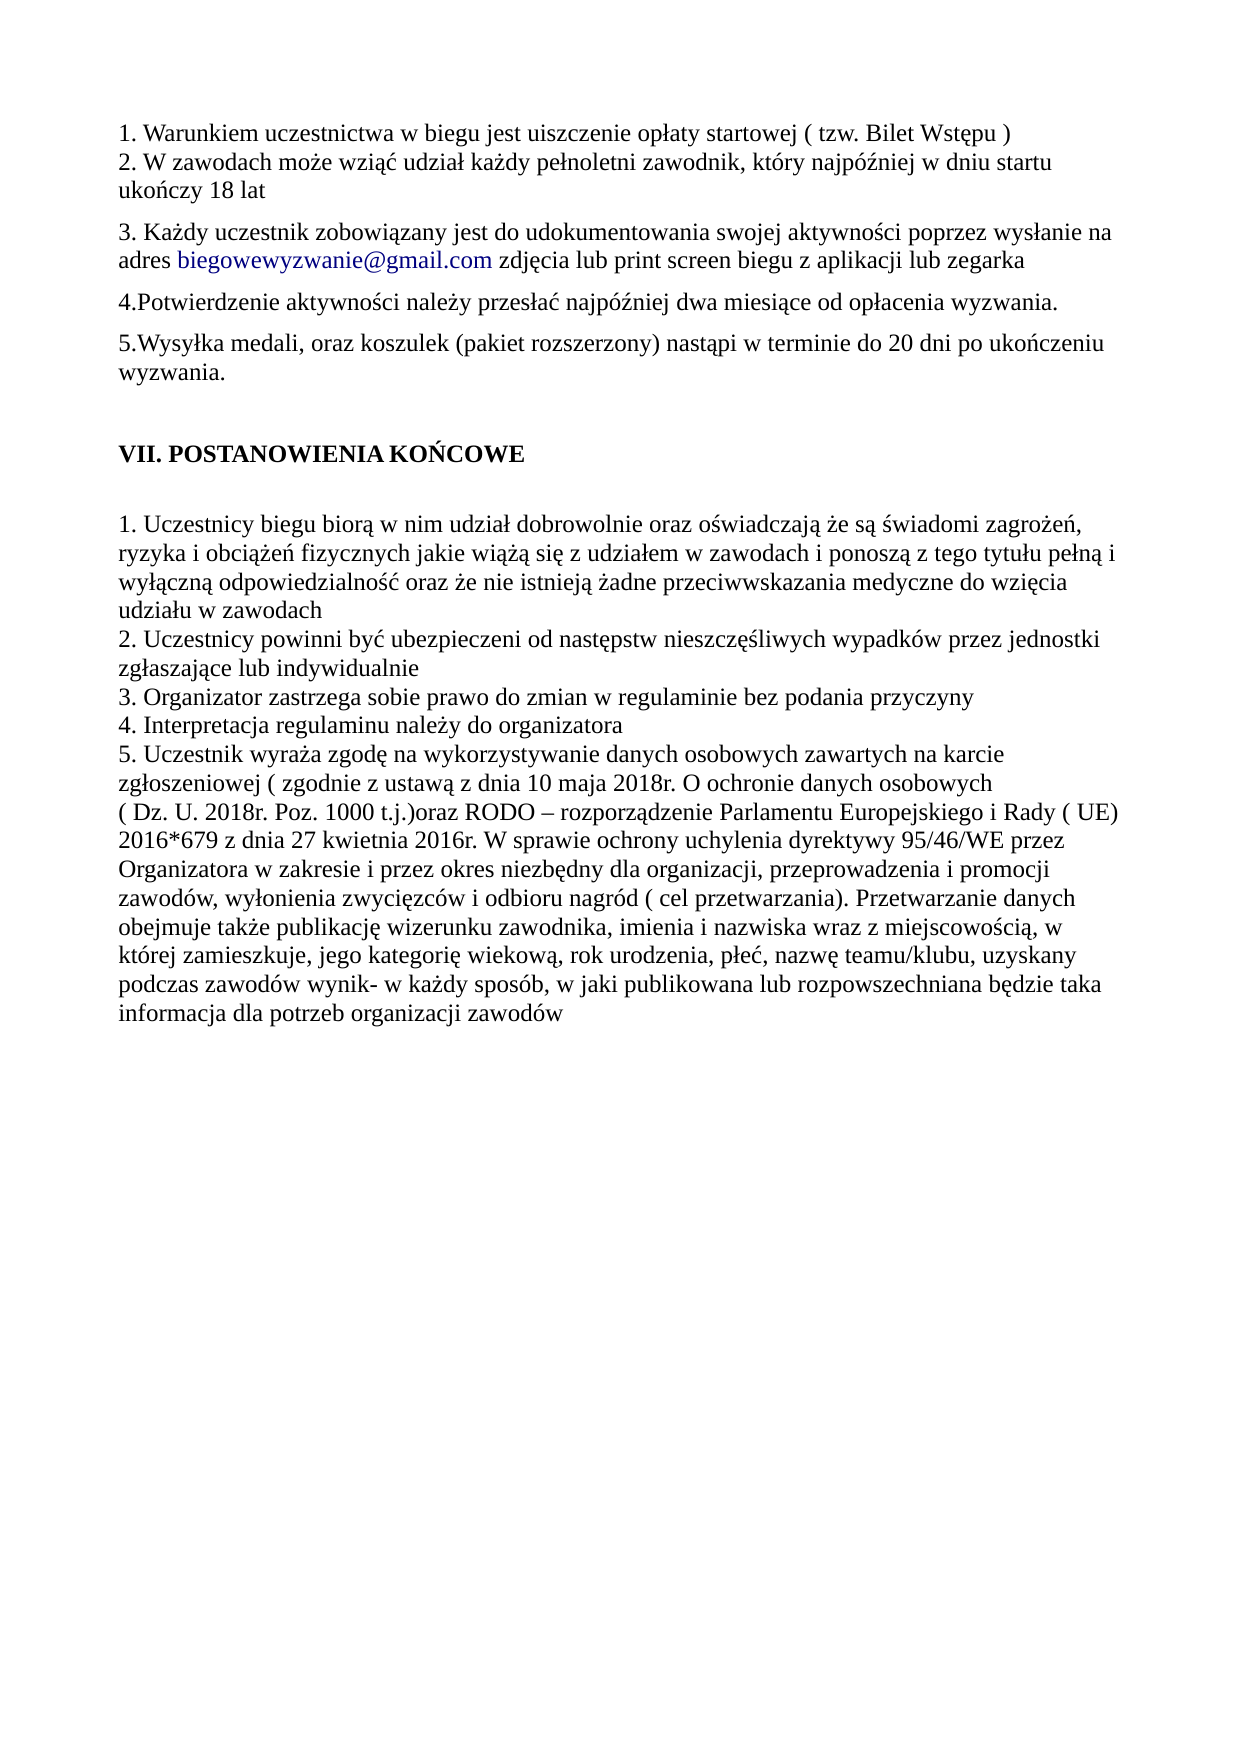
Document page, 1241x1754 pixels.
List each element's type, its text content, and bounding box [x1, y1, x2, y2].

text 5.Wysyłka medali, oraz koszulek (pakiet rozszerzony) nastąpi w terminie do 20 dni po ukończeniu wyzwania. [118, 328, 1122, 386]
text 1. Uczestnicy biegu biorą w nim udział dobrowolnie oraz oświadczają że są świadomi zagrożeń, ryzyka i obciążeń fizycznych jakie wiążą się z udziałem w zawodach i ponoszą z tego tytułu pełną i wyłączną odpowiedzialność oraz że nie istnieją żadne przeciwwskazania medyczne do wzięcia udziału w zawodach [118, 509, 1122, 624]
text 2. Uczestnicy powinni być ubezpieczeni od następstw nieszczęśliwych wypadków przez jednostki zgłaszające lub indywidualnie [118, 624, 1122, 682]
text 4.Potwierdzenie aktywności należy przesłać najpóźniej dwa miesiące od opłacenia wyzwania. [118, 287, 1122, 316]
text 4. Interpretacja regulaminu należy do organizatora [118, 711, 1122, 739]
text 3. Każdy uczestnik zobowiązany jest do udokumentowania swojej aktywności poprzez wysłanie na adres biegowewyzwanie@gmail.com zdjęcia lub print screen biegu z aplikacji lub zegarka [118, 217, 1122, 274]
text 3. Organizator zastrzega sobie prawo do zmian w regulaminie bez podania przyczyny [118, 682, 1122, 711]
text ( Dz. U. 2018r. Poz. 1000 t.j.)oraz RODO – rozporządzenie Parlamentu Europejskiego i Rady ( UE) 2016*679 z dnia 27 kwietnia 2016r. W sprawie ochrony uchylenia dyrektywy 95/46/WE przez Organizatora w zakresie i przez okres niezbędny dla organizacji, przeprowadzenia i promocji zawodów, wyłonienia zwycięzców i odbioru nagród ( cel przetwarzania). Przetwarzanie danych obejmuje także publikację wizerunku zawodnika, imienia i nazwiska wraz z miejscowością, w której zamieszkuje, jego kategorię wiekową, rok urodzenia, płeć, nazwę teamu/klubu, uzyskany podczas zawodów wynik- w każdy sposób, w jaki publikowana lub rozpowszechniana będzie taka informacja dla potrzeb organizacji zawodów [118, 797, 1122, 1027]
text 1. Warunkiem uczestnictwa w biegu jest uiszczenie opłaty startowej ( tzw. Bilet Wstępu ) [118, 118, 1122, 147]
text VII. POSTANOWIENIA KOŃCOWE [118, 439, 1122, 468]
text 2. W zawodach może wziąć udział każdy pełnoletni zawodnik, który najpóźniej w dniu startu ukończy 18 lat [118, 147, 1122, 204]
text 5. Uczestnik wyraża zgodę na wykorzystywanie danych osobowych zawartych na karcie zgłoszeniowej ( zgodnie z ustawą z dnia 10 maja 2018r. O ochronie danych osobowych [118, 739, 1122, 797]
